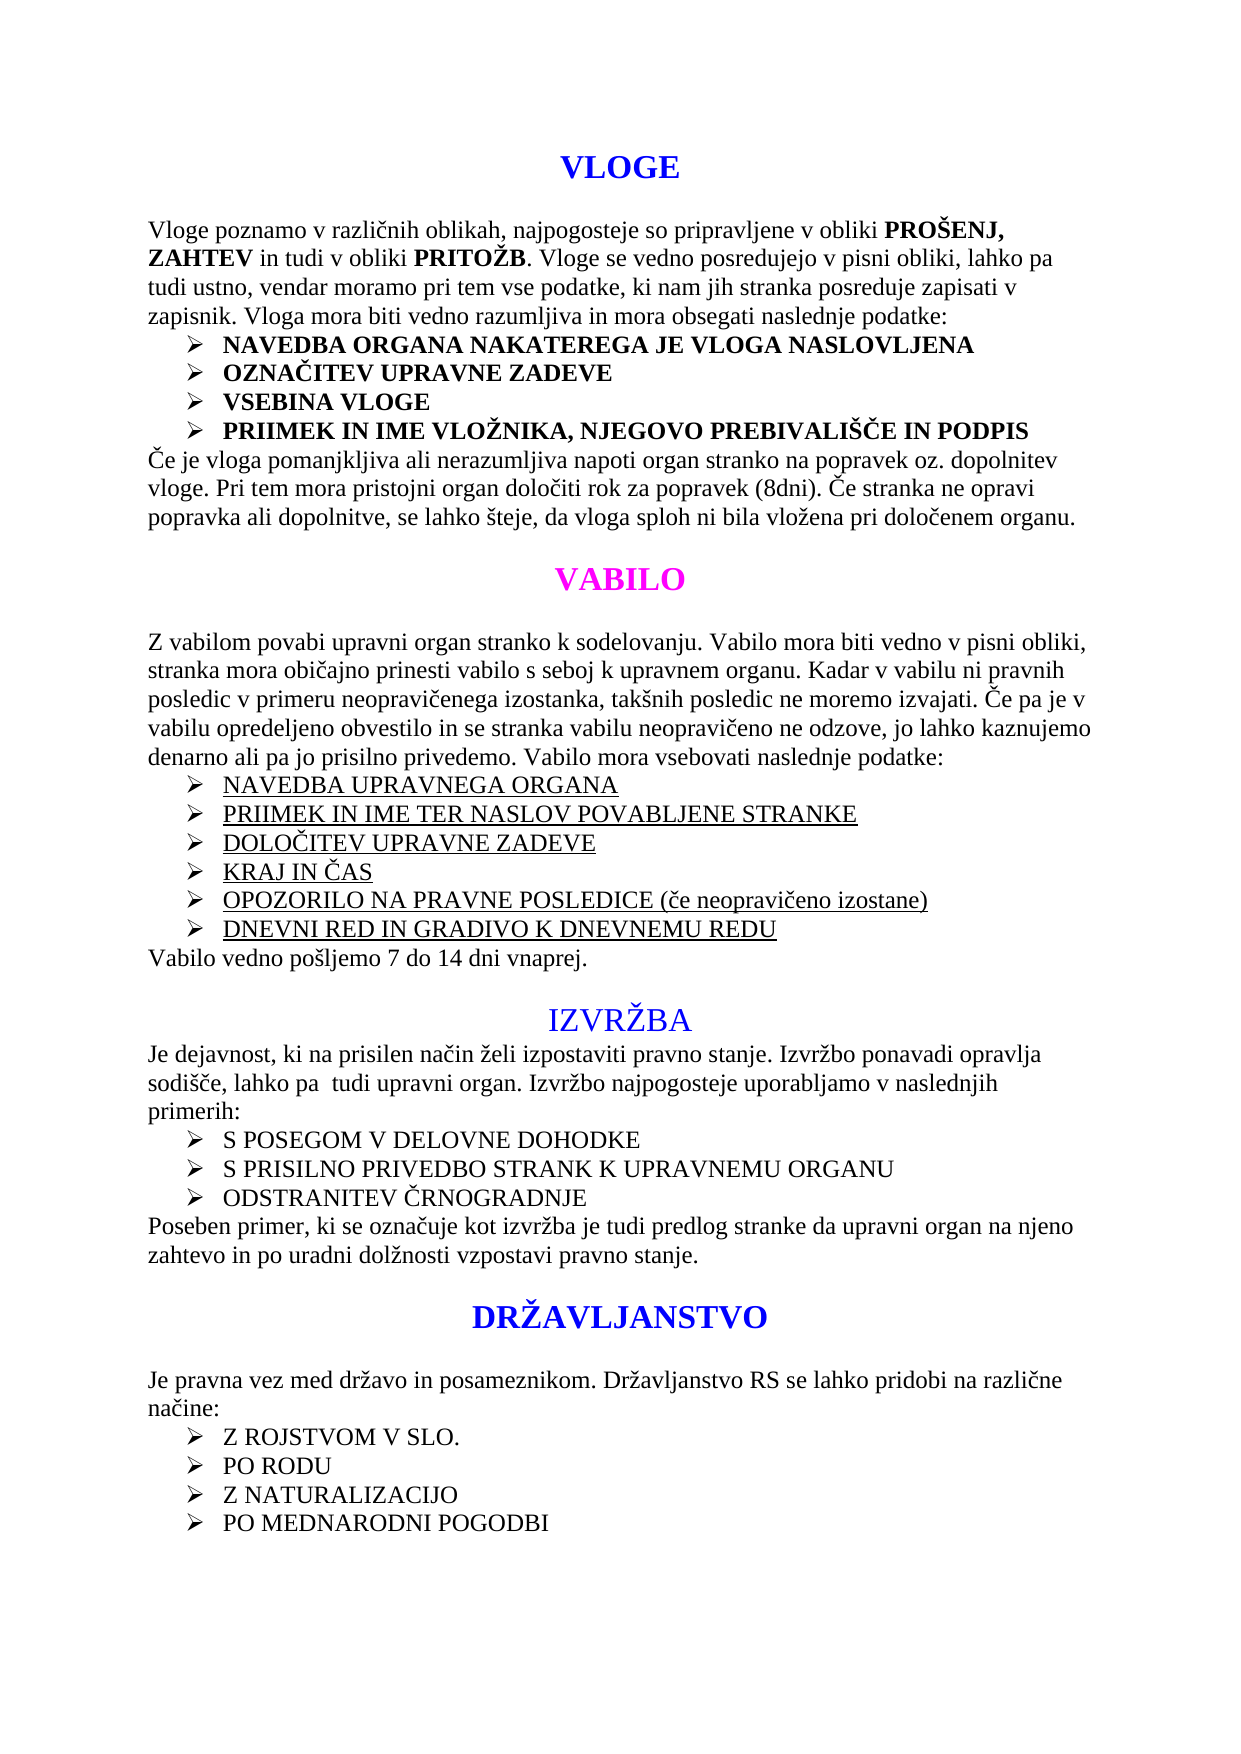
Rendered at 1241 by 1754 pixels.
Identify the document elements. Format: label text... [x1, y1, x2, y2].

list Z NATURALIZACIJO [185, 1480, 1093, 1508]
list NAVEDBA UPRAVNEGA ORGANA [185, 771, 1093, 799]
list OZNAČITEV UPRAVNE ZADEVE [185, 358, 1093, 387]
subtitle DRŽAVLJANSTVO [148, 1298, 1093, 1336]
list VSEBINA VLOGE [185, 387, 1093, 416]
list PO RODU [185, 1451, 1093, 1480]
list PRIIMEK IN IME TER NASLOV POVABLJENE STRANKE [185, 799, 1093, 828]
list PO MEDNARODNI POGODBI [185, 1508, 1093, 1537]
list OPOZORILO NA PRAVNE POSLEDICE (če neopravičeno izostane) [185, 886, 1093, 914]
subtitle VABILO [148, 560, 1093, 598]
list Z ROJSTVOM V SLO. [185, 1422, 1093, 1451]
list S PRISILNO PRIVEDBO STRANK K UPRAVNEMU ORGANU [185, 1154, 1093, 1183]
list KRAJ IN ČAS [185, 857, 1093, 886]
text Vloge poznamo v različnih oblikah, najpogosteje so pripravljene v obliki PROŠENJ, ZAHTEV in tudi v obliki PRITOŽB. Vloge se vedno posredujejo v pisni obliki, lahko pa tudi ustno, vendar moramo pri tem vse podatke, ki nam jih stranka posreduje zapisati v zapisnik. Vloga mora biti vedno razumljiva in mora obsegati naslednje podatke: [148, 215, 1093, 330]
list NAVEDBA ORGANA NAKATEREGA JE VLOGA NASLOVLJENA [185, 330, 1093, 358]
list DNEVNI RED IN GRADIVO K DNEVNEMU REDU [185, 914, 1093, 943]
list DOLOČITEV UPRAVNE ZADEVE [185, 828, 1093, 857]
text Če je vloga pomanjkljiva ali nerazumljiva napoti organ stranko na popravek oz. dopolnitev vloge. Pri tem mora pristojni organ določiti rok za popravek (8dni). Če stranka ne opravi popravka ali dopolnitve, se lahko šteje, da vloga sploh ni bila vložena pri določenem organu. [148, 445, 1093, 531]
text Vabilo vedno pošljemo 7 do 14 dni vnaprej. [148, 943, 1093, 972]
list PRIIMEK IN IME VLOŽNIKA, NJEGOVO PREBIVALIŠČE IN PODPIS [185, 416, 1093, 445]
list S POSEGOM V DELOVNE DOHODKE [185, 1125, 1093, 1154]
text Poseben primer, ki se označuje kot izvržba je tudi predlog stranke da upravni organ na njeno zahtevo in po uradni dolžnosti vzpostavi pravno stanje. [148, 1211, 1093, 1269]
list ODSTRANITEV ČRNOGRADNJE [185, 1183, 1093, 1211]
text Z vabilom povabi upravni organ stranko k sodelovanju. Vabilo mora biti vedno v pisni obliki, stranka mora običajno prinesti vabilo s seboj k upravnem organu. Kadar v vabilu ni pravnih posledic v primeru neopravičenega izostanka, takšnih posledic ne moremo izvajati. Če pa je v vabilu opredeljeno obvestilo in se stranka vabilu neopravičeno ne odzove, jo lahko kaznujemo denarno ali pa jo prisilno privedemo. Vabilo mora vsebovati naslednje podatke: [148, 627, 1093, 771]
text Je pravna vez med državo in posameznikom. Državljanstvo RS se lahko pridobi na različne načine: [148, 1365, 1093, 1422]
subtitle VLOGE [148, 148, 1093, 186]
subtitle IZVRŽBA [148, 1001, 1093, 1039]
text Je dejavnost, ki na prisilen način želi izpostaviti pravno stanje. Izvržbo ponavadi opravlja sodišče, lahko pa tudi upravni organ. Izvržbo najpogosteje uporabljamo v naslednjih primerih: [148, 1039, 1093, 1125]
